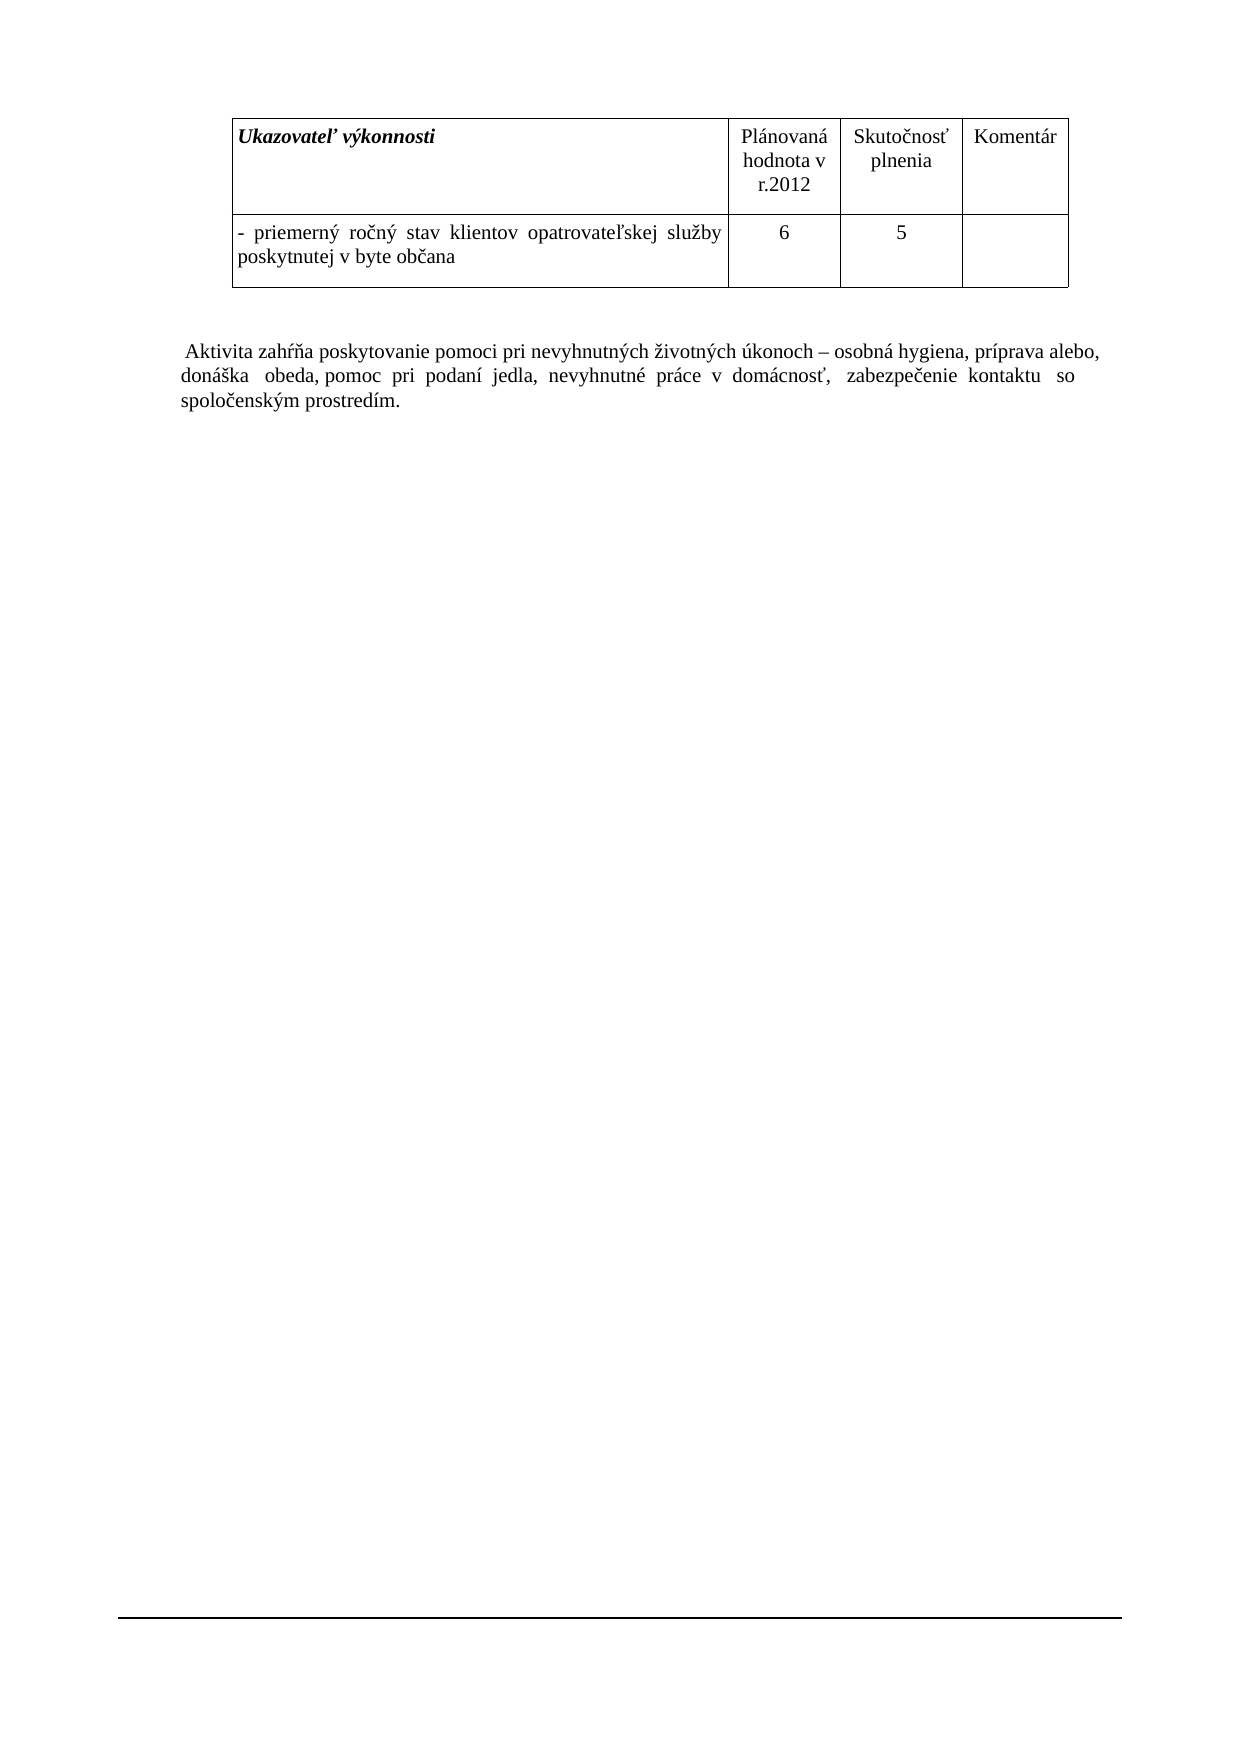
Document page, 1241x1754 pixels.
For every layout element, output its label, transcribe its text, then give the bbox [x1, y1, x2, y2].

table_header Ukazovateľ výkonnosti [233, 119, 728, 214]
table_cell 6 [729, 215, 840, 287]
text donáška obeda, pomoc pri podaní jedla, nevyhnutné práce v domácnosť, zabezpečenie kontaktu so [118, 363, 1122, 387]
table_header Plánovaná hodnota v r.2012 [729, 119, 840, 214]
table_header Komentár [963, 119, 1068, 214]
text Aktivita zahŕňa poskytovanie pomoci pri nevyhnutných životných úkonoch – osobná hygiena, príprava alebo, [118, 339, 1122, 363]
text spoločenským prostredím. [118, 387, 1122, 412]
table_cell - priemerný ročný stav klientov opatrovateľskej služby poskytnutej v byte občana [233, 215, 728, 287]
table_cell 5 [841, 215, 962, 287]
table_header Skutočnosť plnenia [841, 119, 962, 214]
table_cell [963, 215, 1068, 287]
